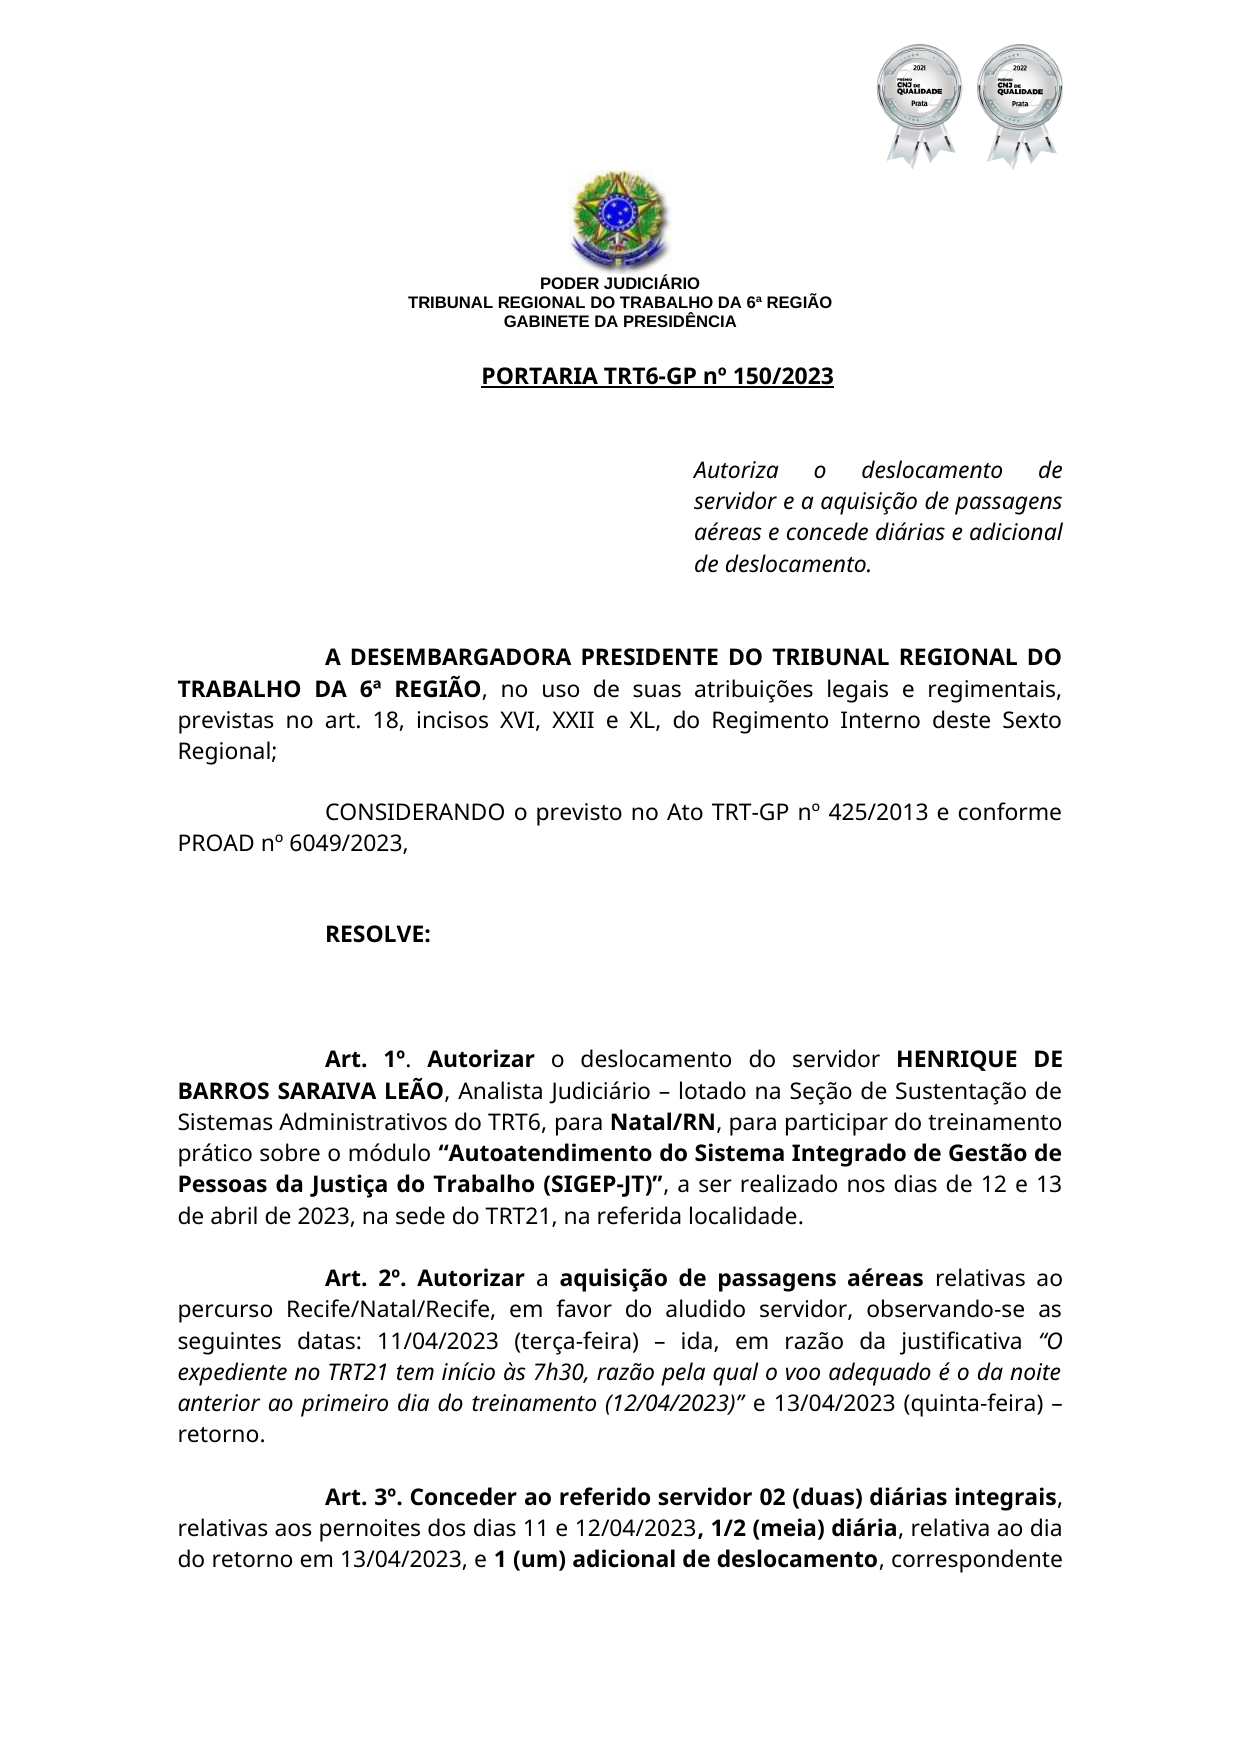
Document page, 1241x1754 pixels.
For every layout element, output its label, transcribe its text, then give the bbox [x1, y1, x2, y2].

text Art. 1º. Autorizar o deslocamento do servidor HENRIQUE DE BARROS SARAIVA LEÃO, Analista Judiciário – lotado na Seção de Sustentação de Sistemas Administrativos do TRT6, para Natal/RN, para participar do treinamento prático sobre o módulo “Autoatendimento do Sistema Integrado de Gestão de Pessoas da Justiça do Trabalho (SIGEP-JT)”, a ser realizado nos dias de 12 e 13 de abril de 2023, na sede do TRT21, na referida localidade. [177, 1043, 1063, 1231]
text Art. 3º. Conceder ao referido servidor 02 (duas) diárias integrais, relativas aos pernoites dos dias 11 e 12/04/2023, 1/2 (meia) diária, relativa ao dia do retorno em 13/04/2023, e 1 (um) adicional de deslocamento, correspondente [177, 1481, 1063, 1574]
text PORTARIA TRT6-GP nº 150/2023 [177, 360, 1063, 391]
text A DESEMBARGADORA PRESIDENTE DO TRIBUNAL REGIONAL DO TRABALHO DA 6ª REGIÃO, no uso de suas atribuições legais e regimentais, previstas no art. 18, incisos XVI, XXII e XL, do Regimento Interno deste Sexto Regional; [177, 641, 1063, 766]
text CONSIDERANDO o previsto no Ato TRT-GP nº 425/2013 e conforme PROAD nº 6049/2023, [177, 795, 1063, 858]
text Autoriza o deslocamento de servidor e a aquisição de passagens aéreas e concede diárias e adicional de deslocamento. [694, 454, 1063, 579]
text Art. 2º. Autorizar a aquisição de passagens aéreas relativas ao percurso Recife/Natal/Recife, em favor do aludido servidor, observando-se as seguintes datas: 11/04/2023 (terça-feira) – ida, em razão da justificativa “O expediente no TRT21 tem início às 7h30, razão pela qual o voo adequado é o da noite anterior ao primeiro dia do treinamento (12/04/2023)” e 13/04/2023 (quinta-feira) – retorno. [177, 1262, 1063, 1449]
picture [568, 170, 672, 274]
text RESOLVE: [177, 918, 1063, 949]
picture [857, 43, 1064, 171]
